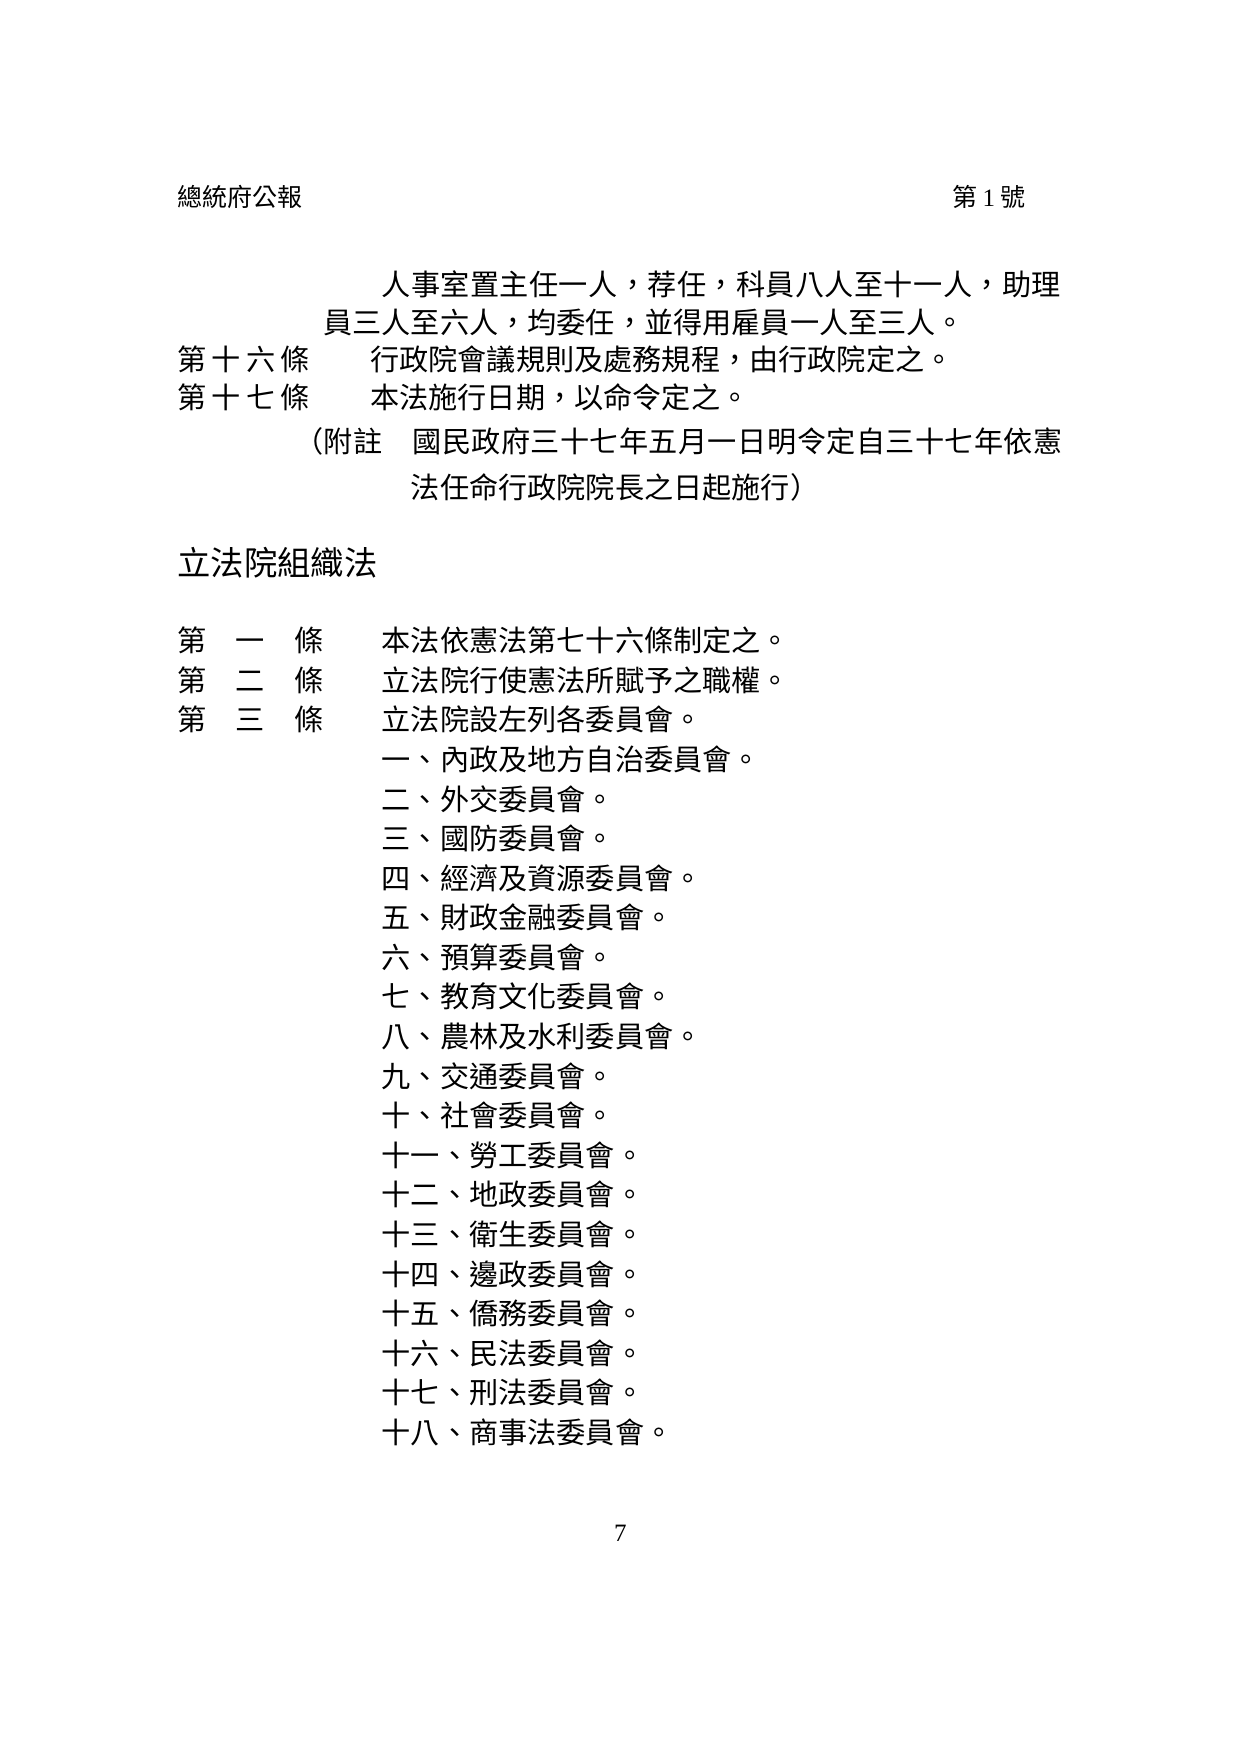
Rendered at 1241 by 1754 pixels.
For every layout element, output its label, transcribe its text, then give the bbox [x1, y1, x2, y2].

text 第十七條 本法施行日期，以命令定之。 [177, 378, 1063, 416]
text （附註 國民政府三十七年五月一日明令定自三十七年依憲法任命行政院院長之日起施行） [294, 416, 1063, 507]
text 七、教育文化委員會。 [381, 976, 1063, 1016]
text 三、國防委員會。 [381, 818, 1063, 857]
text 十四、邊政委員會。 [381, 1253, 1063, 1293]
text 第 一 條 本法依憲法第七十六條制定之。 [177, 620, 1063, 659]
text 第十六條 行政院會議規則及處務規程，由行政院定之。 [177, 341, 1063, 378]
text 十七、刑法委員會。 [381, 1372, 1063, 1412]
text 第 二 條 立法院行使憲法所賦予之職權。 [177, 659, 1063, 699]
text 十三、衛生委員會。 [381, 1214, 1063, 1253]
text 八、農林及水利委員會。 [381, 1016, 1063, 1055]
text 人事室置主任一人，荐任，科員八人至十一人，助理員三人至六人，均委任，並得用雇員一人至三人。 [323, 266, 1063, 341]
text 十、社會委員會。 [381, 1095, 1063, 1134]
text 二、外交委員會。 [381, 778, 1063, 818]
text 第 三 條 立法院設左列各委員會。 [177, 699, 1063, 739]
text 六、預算委員會。 [381, 937, 1063, 976]
text 十五、僑務委員會。 [381, 1293, 1063, 1332]
text 立法院組織法 [177, 545, 1063, 582]
text 十八、商事法委員會。 [381, 1412, 1063, 1451]
text 一、內政及地方自治委員會。 [381, 739, 1063, 778]
text 十二、地政委員會。 [381, 1174, 1063, 1214]
text 九、交通委員會。 [381, 1055, 1063, 1095]
text 五、財政金融委員會。 [381, 897, 1063, 937]
text 十一、勞工委員會。 [381, 1134, 1063, 1174]
text 四、經濟及資源委員會。 [381, 857, 1063, 897]
text 十六、民法委員會。 [381, 1332, 1063, 1372]
